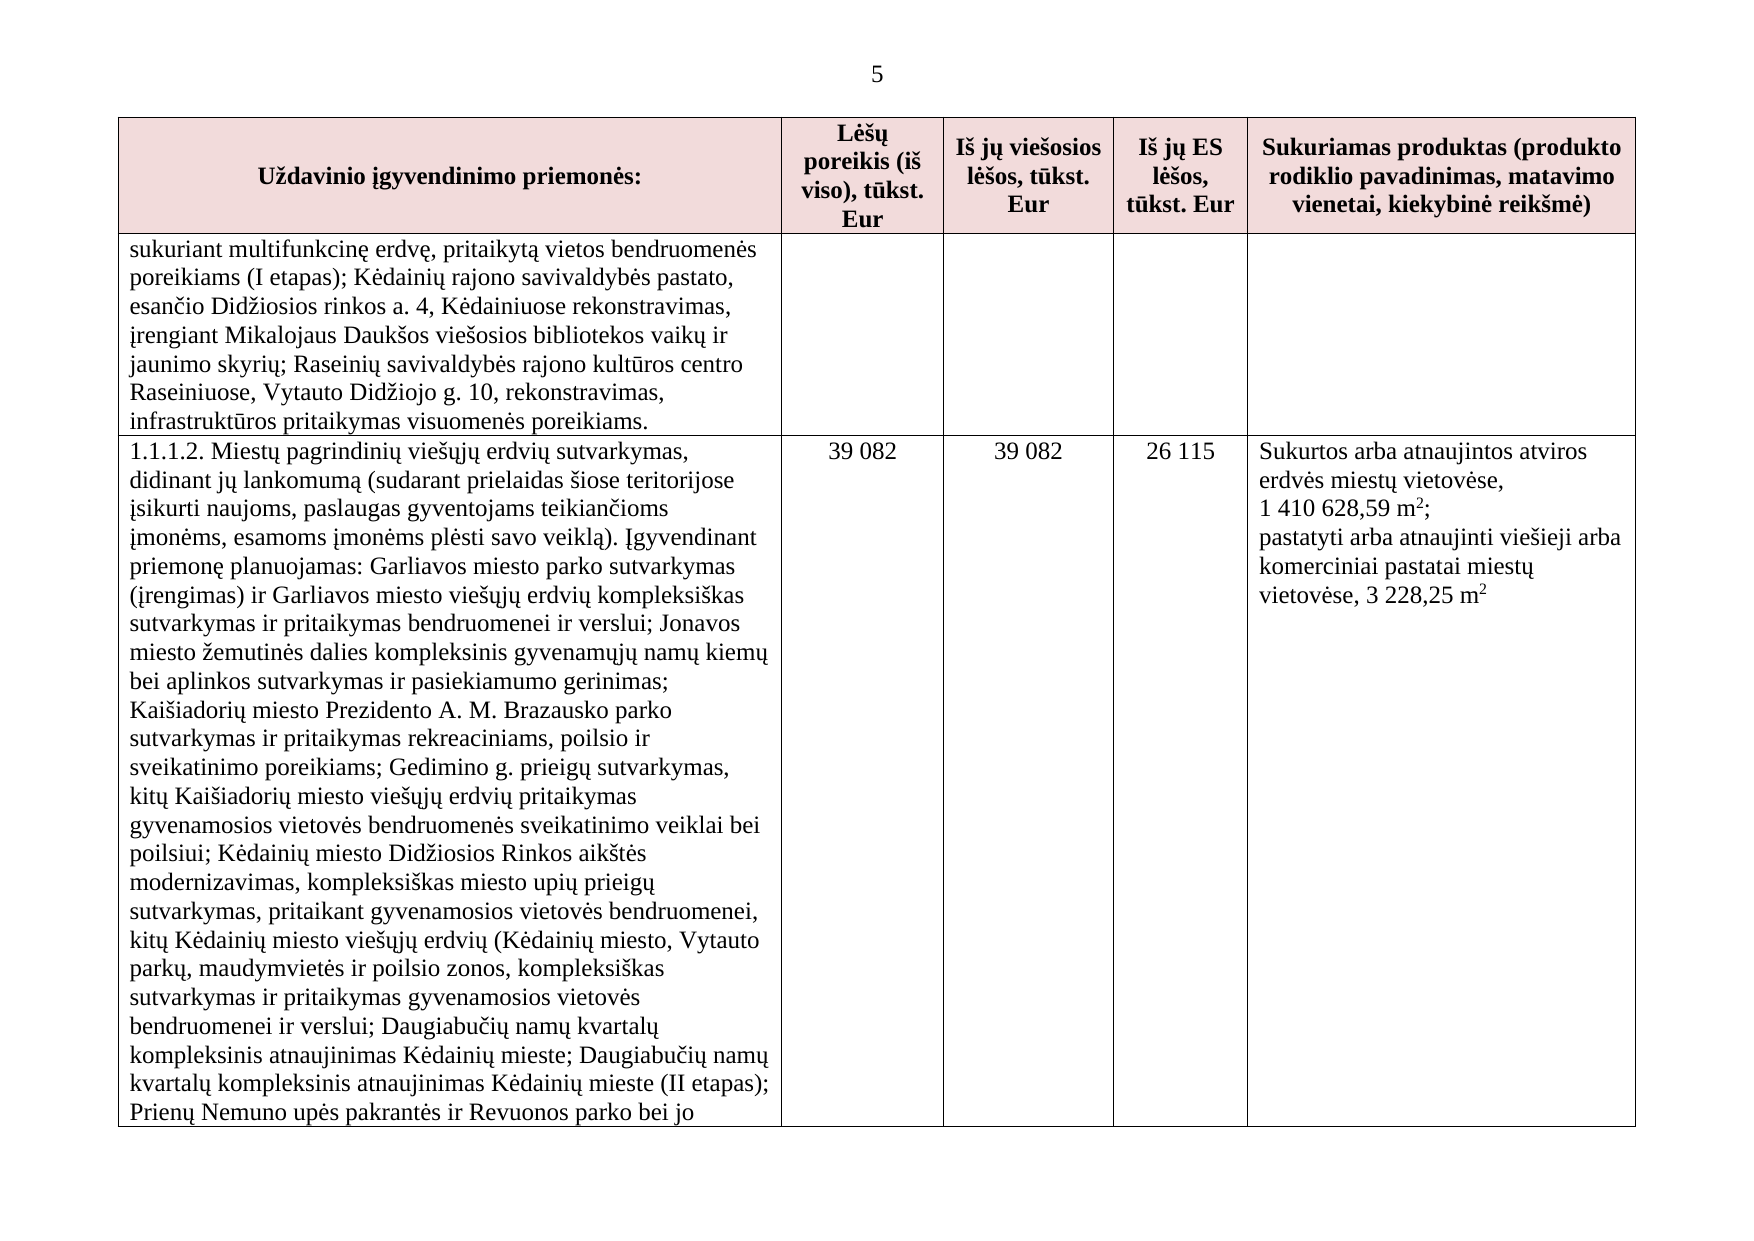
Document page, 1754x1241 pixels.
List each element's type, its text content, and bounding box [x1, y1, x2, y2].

table_cell 26 115 [1114, 436, 1247, 1126]
table_cell 1.1.1.2. Miestų pagrindinių viešųjų erdvių sutvarkymas, didinant jų lankomumą (sudarant prielaidas šiose teritorijose įsikurti naujoms, paslaugas gyventojams teikiančioms įmonėms, esamoms įmonėms plėsti savo veiklą). Įgyvendinant priemonę planuojamas: Garliavos miesto parko sutvarkymas (įrengimas) ir Garliavos miesto viešųjų erdvių kompleksiškas sutvarkymas ir pritaikymas bendruomenei ir verslui; Jonavos miesto žemutinės dalies kompleksinis gyvenamųjų namų kiemų bei aplinkos sutvarkymas ir pasiekiamumo gerinimas; Kaišiadorių miesto Prezidento A. M. Brazausko parko sutvarkymas ir pritaikymas rekreaciniams, poilsio ir sveikatinimo poreikiams; Gedimino g. prieigų sutvarkymas, kitų Kaišiadorių miesto viešųjų erdvių pritaikymas gyvenamosios vietovės bendruomenės sveikatinimo veiklai bei poilsiui; Kėdainių miesto Didžiosios Rinkos aikštės modernizavimas, kompleksiškas miesto upių prieigų sutvarkymas, pritaikant gyvenamosios vietovės bendruomenei, kitų Kėdainių miesto viešųjų erdvių (Kėdainių miesto, Vytauto parkų, maudymvietės ir poilsio zonos, kompleksiškas sutvarkymas ir pritaikymas gyvenamosios vietovės bendruomenei ir verslui; Daugiabučių namų kvartalų kompleksinis atnaujinimas Kėdainių mieste; Daugiabučių namų kvartalų kompleksinis atnaujinimas Kėdainių mieste (II etapas); Prienų Nemuno upės pakrantės ir Revuonos parko bei jo [119, 436, 781, 1126]
table_header Uždavinio įgyvendinimo priemonės: [119, 118, 781, 233]
table_cell [782, 234, 943, 435]
table_header Iš jų viešosios lėšos, tūkst. Eur [944, 118, 1113, 233]
table_header Lėšų poreikis (iš viso), tūkst. Eur [782, 118, 943, 233]
table_cell [1248, 234, 1635, 435]
table_cell [1114, 234, 1247, 435]
table_header Iš jų ES lėšos, tūkst. Eur [1114, 118, 1247, 233]
table_header Sukuriamas produktas (produkto rodiklio pavadinimas, matavimo vienetai, kiekybinė reikšmė) [1248, 118, 1635, 233]
table_cell 39 082 [944, 436, 1113, 1126]
table_cell 39 082 [782, 436, 943, 1126]
table_cell sukuriant multifunkcinę erdvę, pritaikytą vietos bendruomenės poreikiams (I etapas); Kėdainių rajono savivaldybės pastato, esančio Didžiosios rinkos a. 4, Kėdainiuose rekonstravimas, įrengiant Mikalojaus Daukšos viešosios bibliotekos vaikų ir jaunimo skyrių; Raseinių savivaldybės rajono kultūros centro Raseiniuose, Vytauto Didžiojo g. 10, rekonstravimas, infrastruktūros pritaikymas visuomenės poreikiams. [119, 234, 781, 435]
table_cell Sukurtos arba atnaujintos atviros erdvės miestų vietovėse, 1 410 628,59 m2; pastatyti arba atnaujinti viešieji arba komerciniai pastatai miestų vietovėse, 3 228,25 m2 [1248, 436, 1635, 1126]
table_cell [944, 234, 1113, 435]
